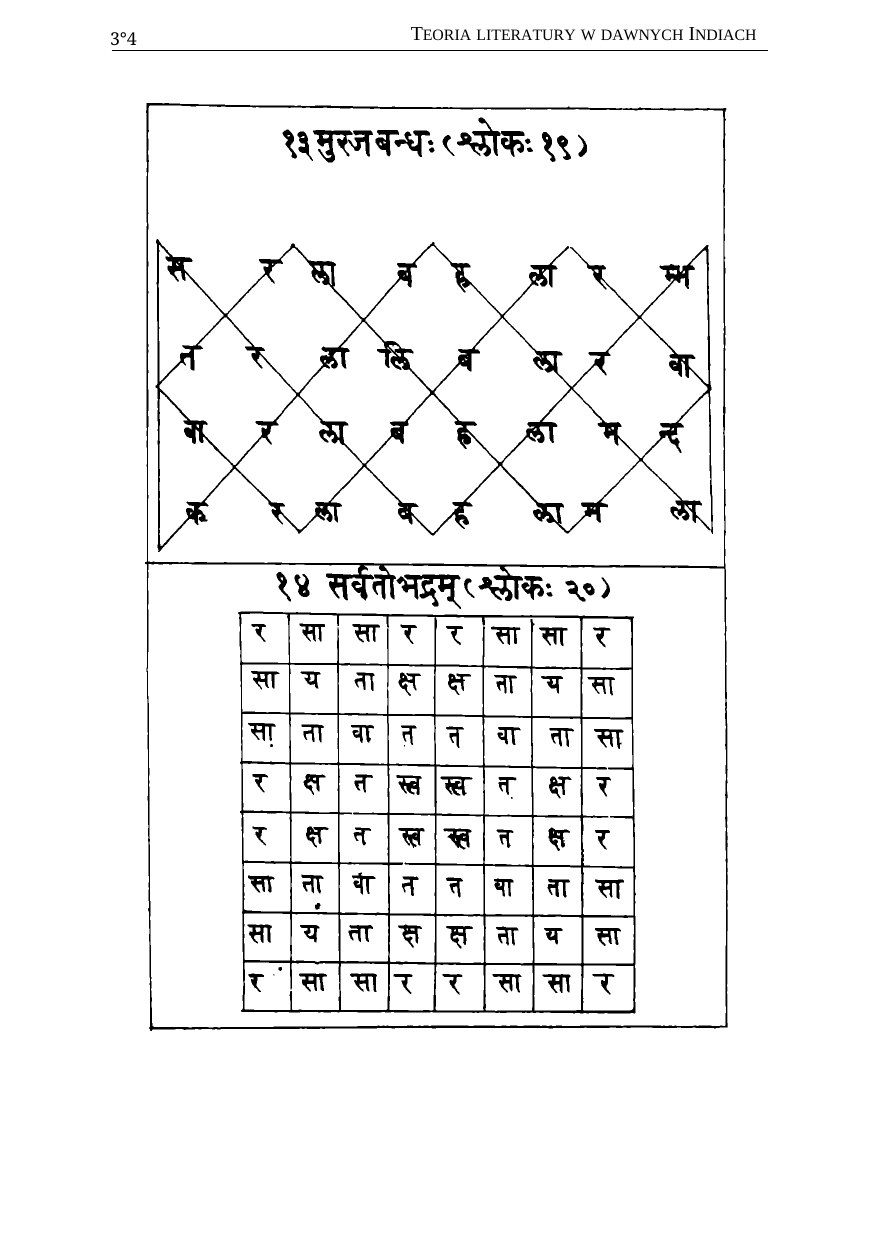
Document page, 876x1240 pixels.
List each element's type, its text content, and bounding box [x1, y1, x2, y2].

text Teoria literatury w dawnych Indiach [411, 22, 771, 45]
picture [145, 103, 728, 1031]
text 3°4 [110, 27, 143, 51]
